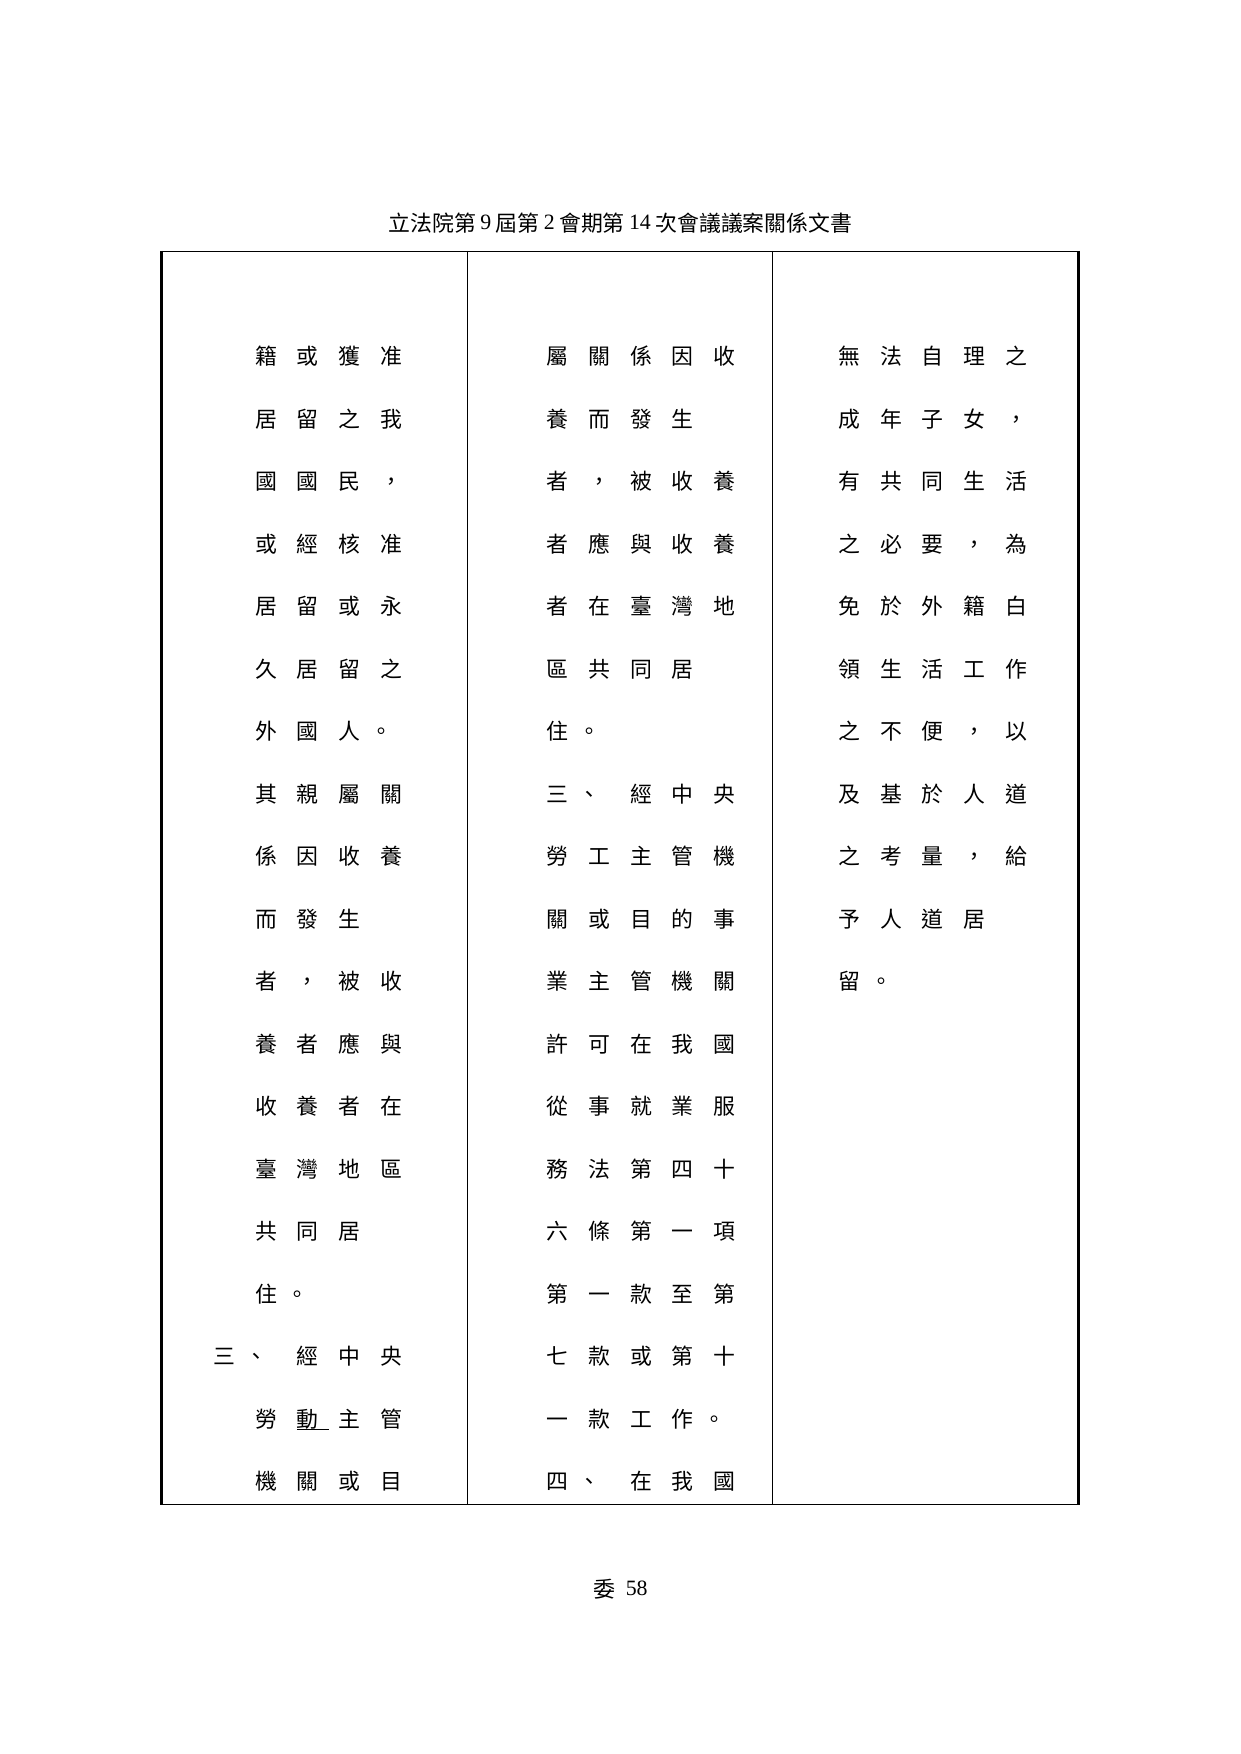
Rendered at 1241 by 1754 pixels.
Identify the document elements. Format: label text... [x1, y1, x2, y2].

table_cell 屬關係因收養而發生者，被收養者應與收養者在臺灣地區共同居住。 三、經中央勞工主管機關或目的事業主管機關許可在我國從事就業服務法第四十六條第一項第一款至第七款或第十一款工作。 四、在我國 [468, 252, 772, 1504]
table_cell 籍或獲准居留之我國國民，或經核准居留或永久居留之外國人。其親屬關係因收養而發生者，被收養者應與收養者在臺灣地區共同居住。 三、經中央勞動主管機關或目 [163, 252, 467, 1504]
table_cell 無法自理之成年子女，有共同生活之必要，為免於外籍白領生活工作之不便，以及基於人道之考量，給予人道居留。 [773, 252, 1077, 1504]
